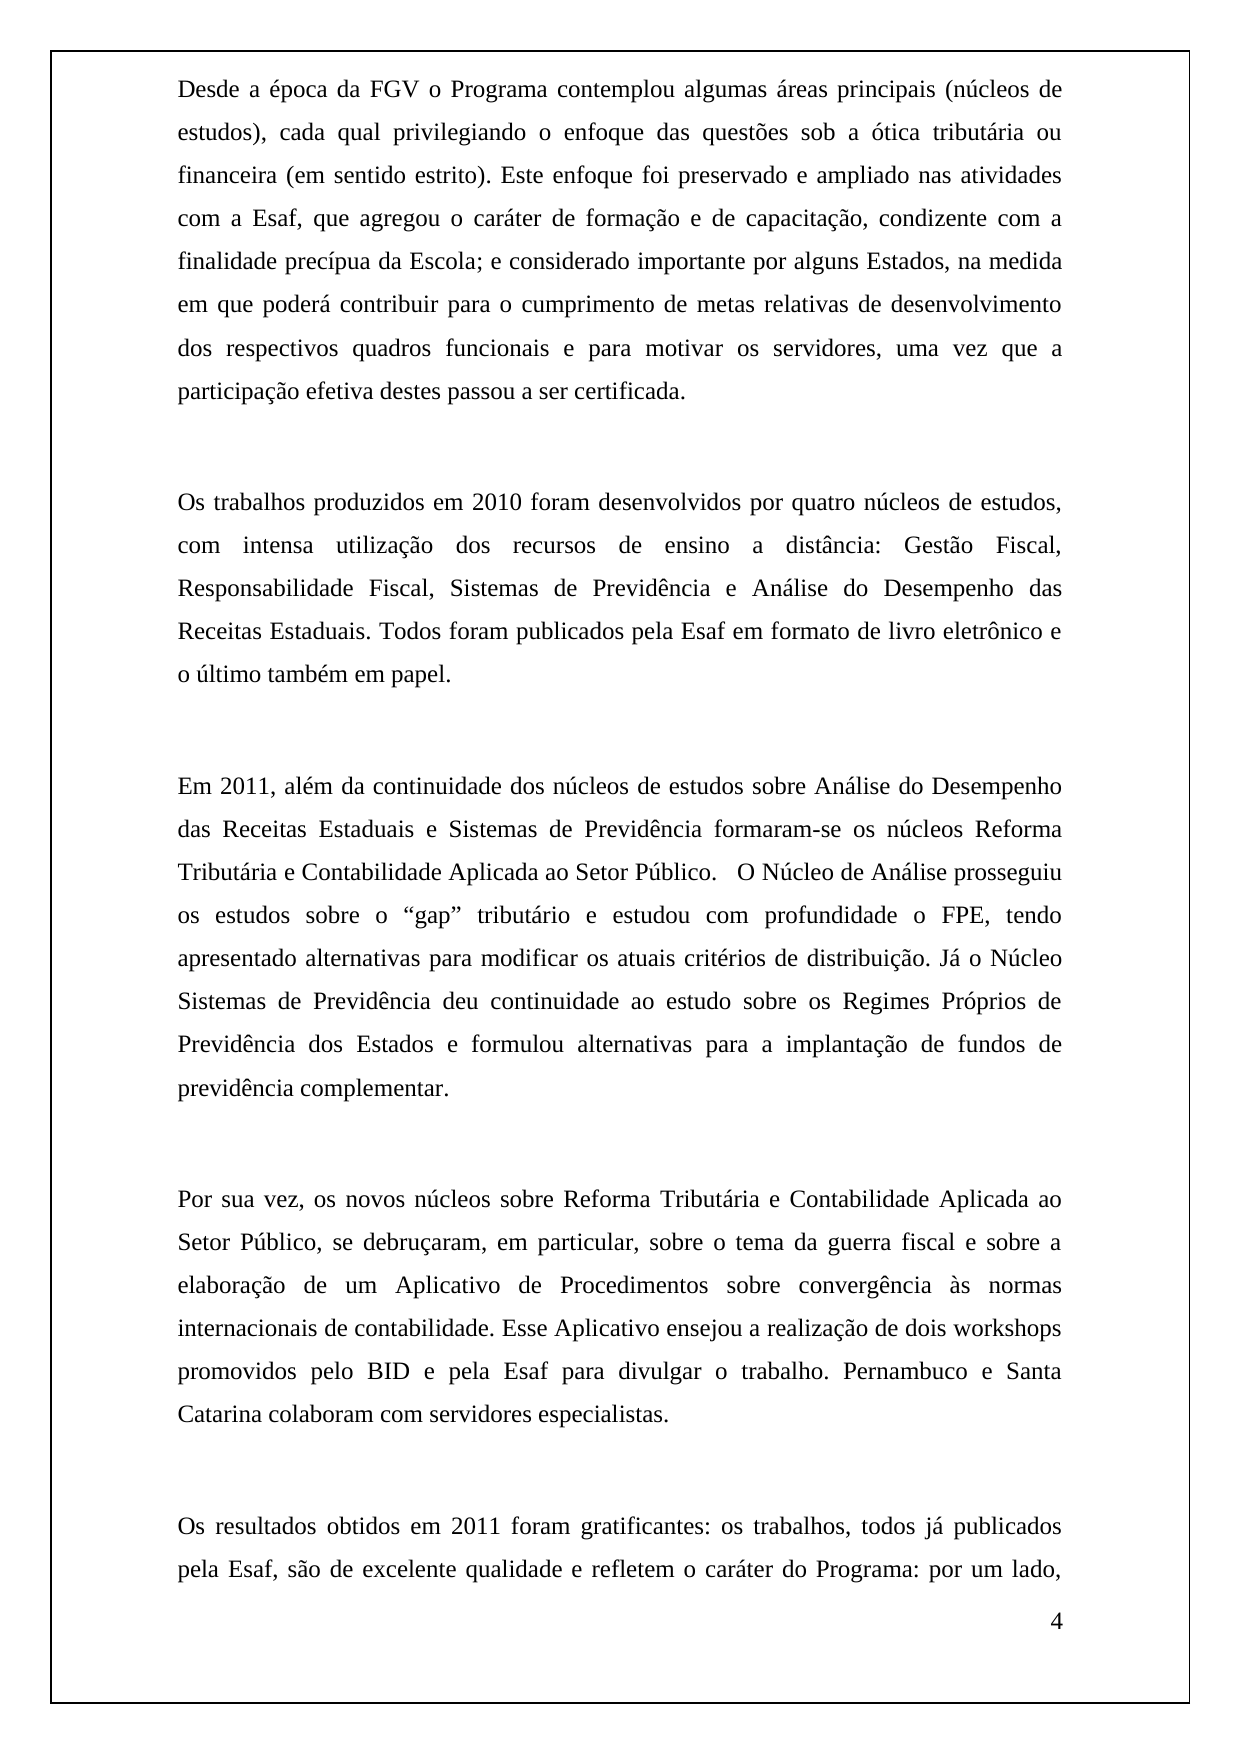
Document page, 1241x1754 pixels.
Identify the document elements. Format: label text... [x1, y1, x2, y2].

text Desde a época da FGV o Programa contemplou algumas áreas principais (núcleos de estudos), cada qual privilegiando o enfoque das questões sob a ótica tributária ou financeira (em sentido estrito). Este enfoque foi preservado e ampliado nas atividades com a Esaf, que agregou o caráter de formação e de capacitação, condizente com a finalidade precípua da Escola; e considerado importante por alguns Estados, na medida em que poderá contribuir para o cumprimento de metas relativas de desenvolvimento dos respectivos quadros funcionais e para motivar os servidores, uma vez que a participação efetiva destes passou a ser certificada. [177, 74, 1063, 404]
text Os trabalhos produzidos em 2010 foram desenvolvidos por quatro núcleos de estudos, com intensa utilização dos recursos de ensino a distância: Gestão Fiscal, Responsabilidade Fiscal, Sistemas de Previdência e Análise do Desempenho das Receitas Estaduais. Todos foram publicados pela Esaf em formato de livro eletrônico e o último também em papel. [177, 487, 1063, 688]
text Em 2011, além da continuidade dos núcleos de estudos sobre Análise do Desempenho das Receitas Estaduais e Sistemas de Previdência formaram-se os núcleos Reforma Tributária e Contabilidade Aplicada ao Setor Público. O Núcleo de Análise prosseguiu os estudos sobre o “gap” tributário e estudou com profundidade o FPE, tendo apresentado alternativas para modificar os atuais critérios de distribuição. Já o Núcleo Sistemas de Previdência deu continuidade ao estudo sobre os Regimes Próprios de Previdência dos Estados e formulou alternativas para a implantação de fundos de previdência complementar. [177, 771, 1063, 1101]
text Por sua vez, os novos núcleos sobre Reforma Tributária e Contabilidade Aplicada ao Setor Público, se debruçaram, em particular, sobre o tema da guerra fiscal e sobre a elaboração de um Aplicativo de Procedimentos sobre convergência às normas internacionais de contabilidade. Esse Aplicativo ensejou a realização de dois workshops promovidos pelo BID e pela Esaf para divulgar o trabalho. Pernambuco e Santa Catarina colaboram com servidores especialistas. [177, 1184, 1063, 1428]
text Os resultados obtidos em 2011 foram gratificantes: os trabalhos, todos já publicados pela Esaf, são de excelente qualidade e refletem o caráter do Programa: por um lado, [177, 1511, 1063, 1583]
